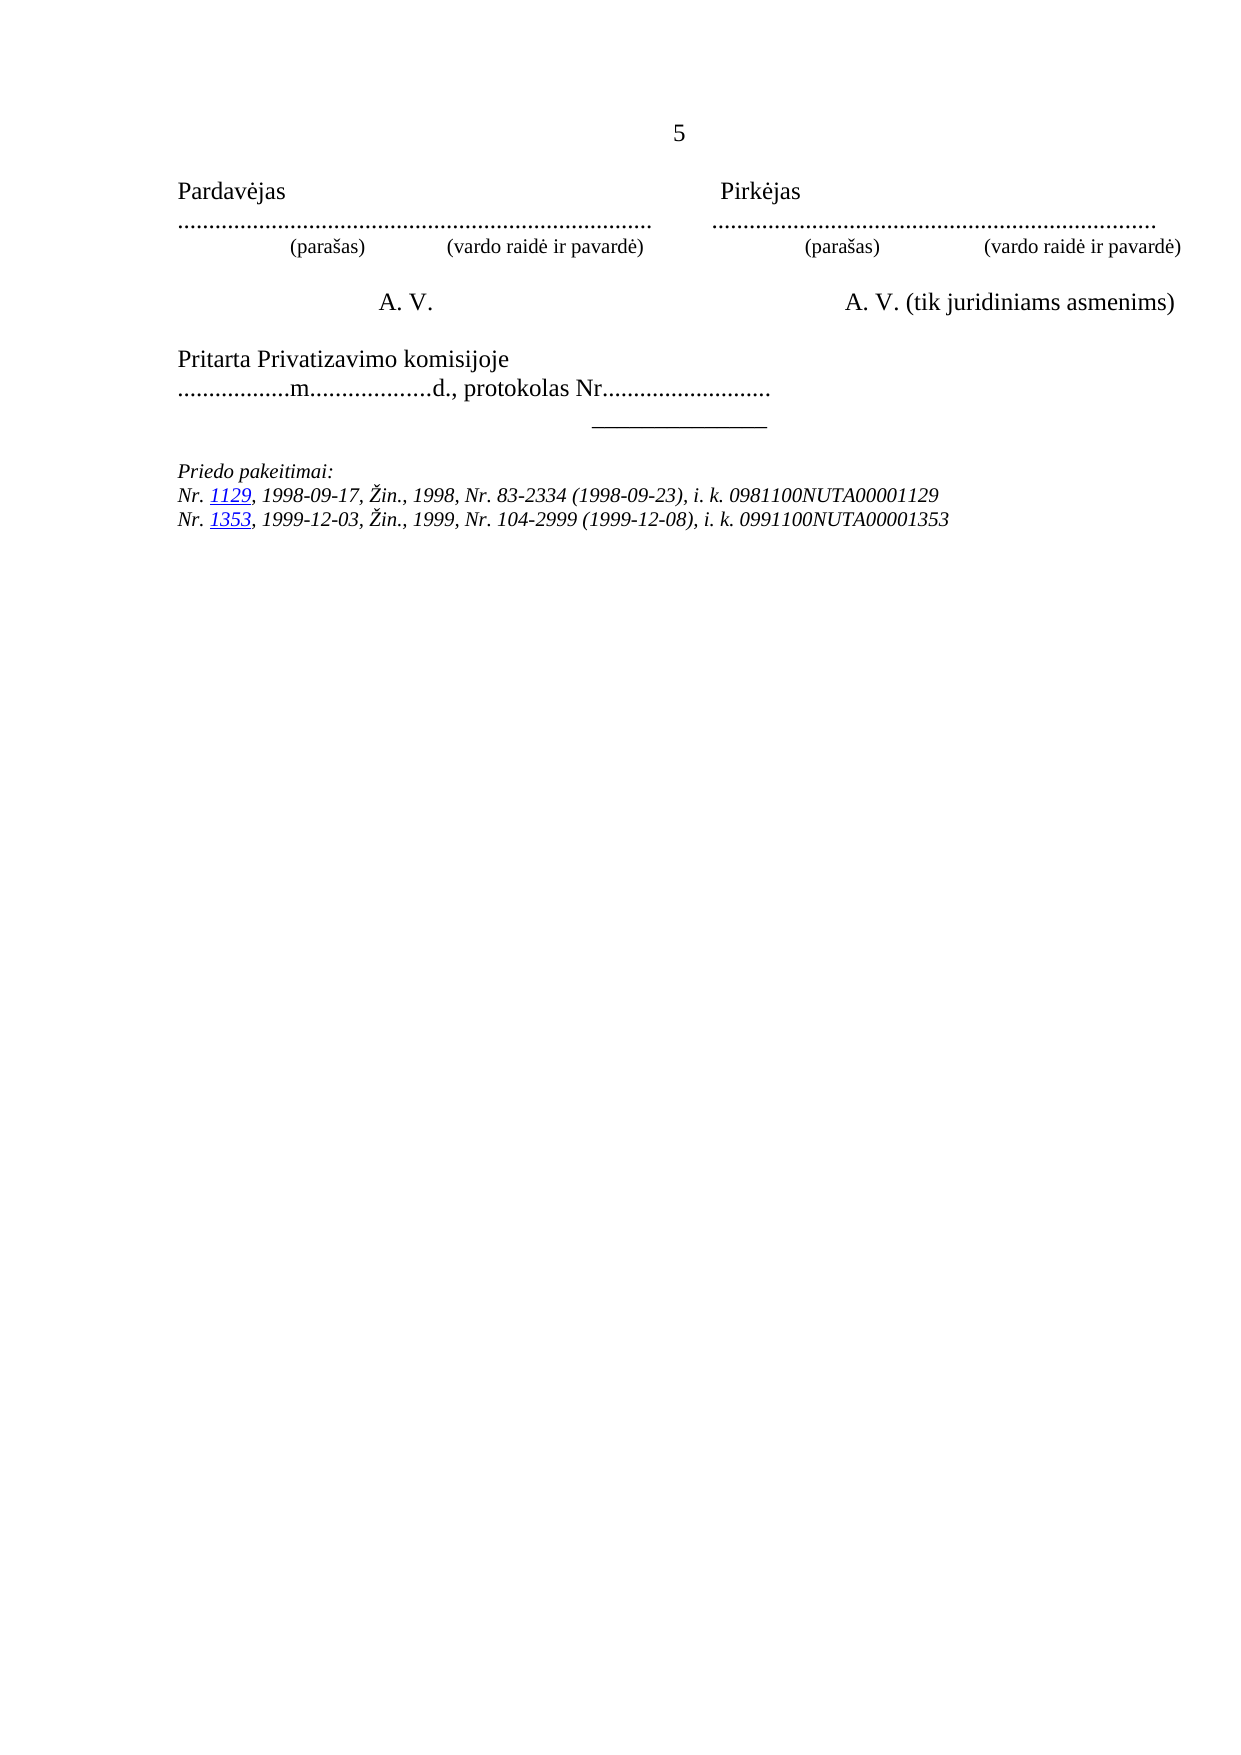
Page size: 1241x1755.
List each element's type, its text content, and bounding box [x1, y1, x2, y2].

text Priedo pakeitimai: [177, 459, 1181, 483]
text m. d., protokolas Nr. [177, 373, 1181, 402]
text Pardavėjas Pirkėjas [177, 176, 1181, 205]
text ______________ [177, 402, 1181, 430]
text (parašas) (vardo raidė ir pavardė) (parašas) (vardo raidė ir pavardė) [177, 234, 1181, 258]
text Nr. 1353, 1999-12-03, Žin., 1999, Nr. 104-2999 (1999-12-08), i. k. 0991100NUTA00001353 [177, 507, 1181, 531]
text Nr. 1129, 1998-09-17, Žin., 1998, Nr. 83-2334 (1998-09-23), i. k. 0981100NUTA00001129 [177, 483, 1181, 507]
text Pritarta Privatizavimo komisijoje [177, 344, 1181, 373]
text A. V. A. V. (tik juridiniams asmenims) [177, 287, 1181, 315]
